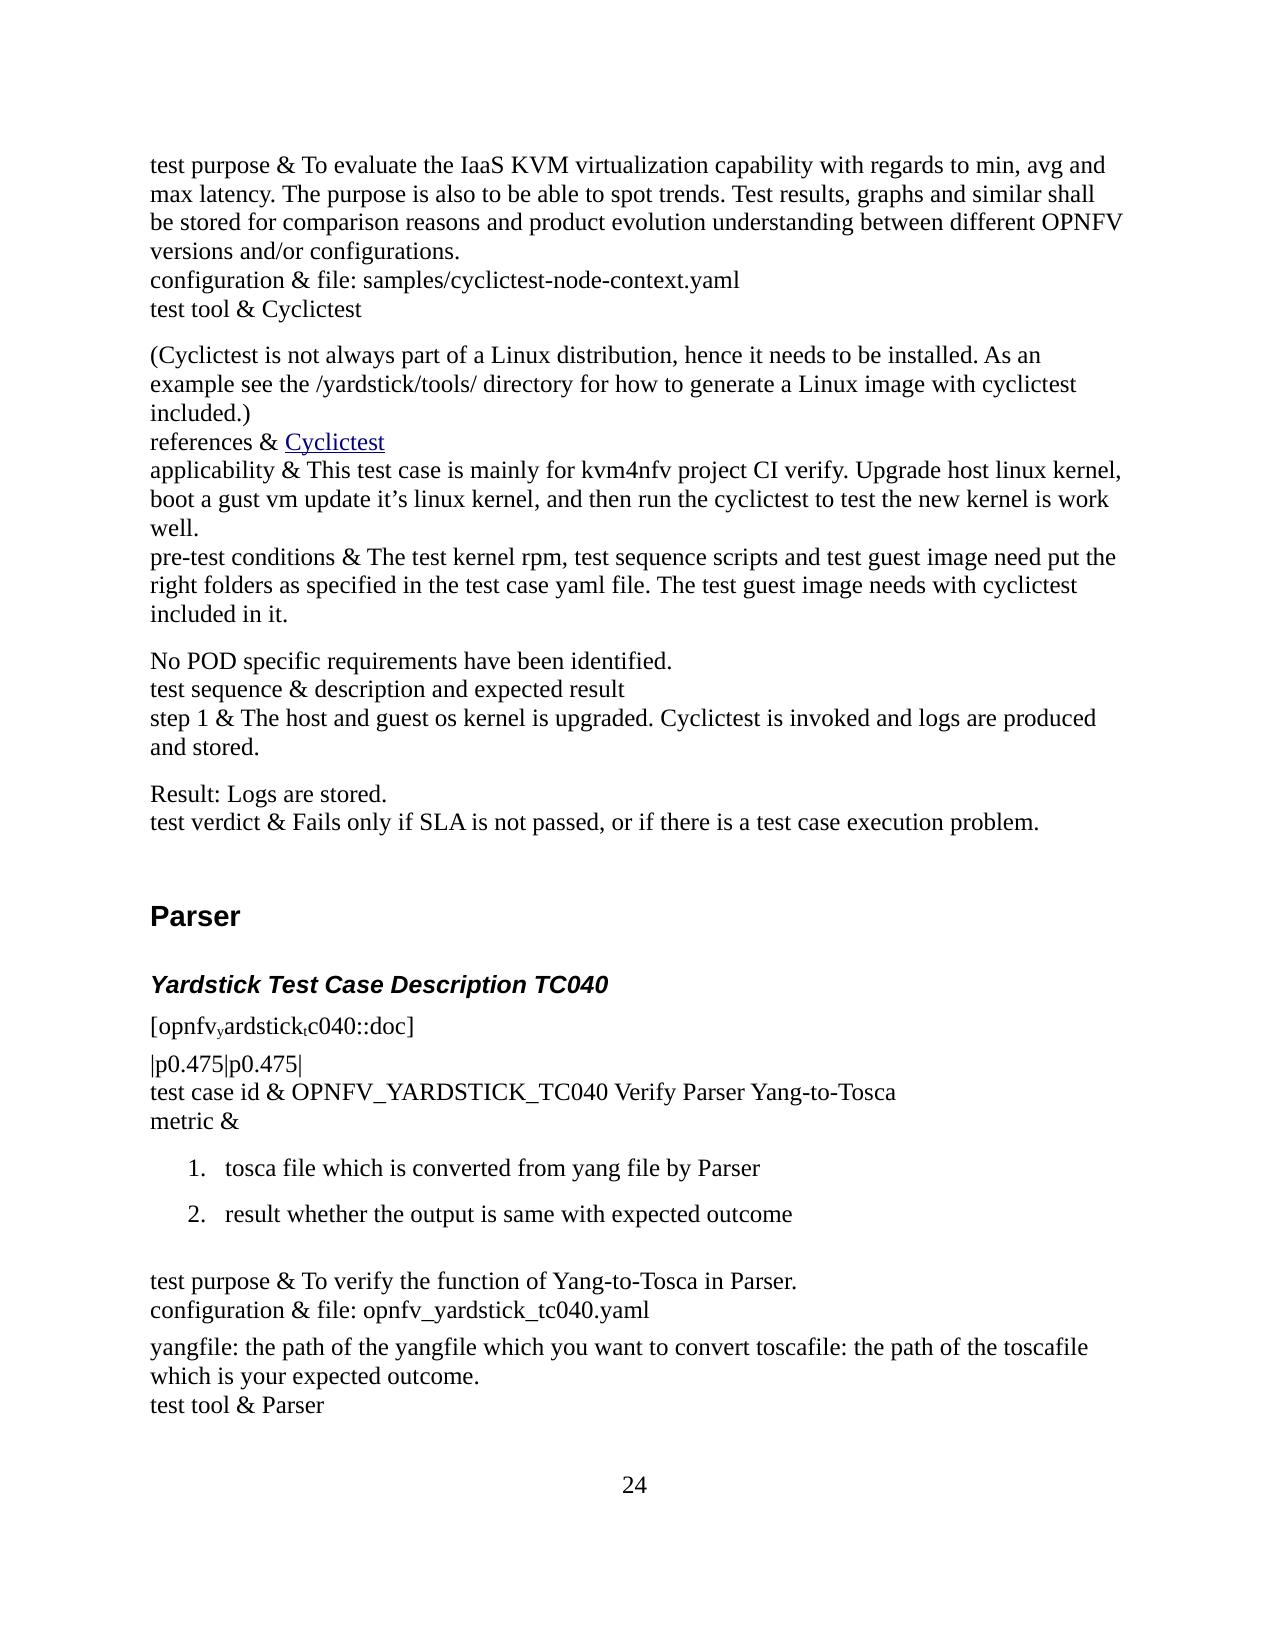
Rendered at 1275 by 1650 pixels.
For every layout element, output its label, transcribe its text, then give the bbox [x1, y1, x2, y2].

text No POD specific requirements have been identified. test sequence & description and expected result step 1 & The host and guest os kernel is upgraded. Cyclictest is invoked and logs are produced and stored. [150, 646, 1125, 761]
text |p0.475|p0.475| test case id & OPNFV_YARDSTICK_TC040 Verify Parser Yang-to-Tosca metric & [150, 1049, 1125, 1135]
text [opnfvyardsticktc040::doc] [150, 1011, 1125, 1040]
text test purpose & To evaluate the IaaS KVM virtualization capability with regards to min, avg and max latency. The purpose is also to be able to spot trends. Test results, graphs and similar shall be stored for comparison reasons and product evolution understanding between different OPNFV versions and/or configurations. configuration & file: samples/cyclictest-node-context.yaml test tool & Cyclictest [150, 150, 1125, 322]
list tosca file which is converted from yang file by Parser [187, 1153, 1125, 1182]
subtitle Parser [150, 899, 1125, 932]
list result whether the output is same with expected outcome [187, 1199, 1125, 1228]
subtitle Yardstick Test Case Description TC040 [150, 970, 1125, 998]
text test purpose & To verify the function of Yang-to-Tosca in Parser. configuration & file: opnfv_yardstick_tc040.yaml [150, 1237, 1125, 1323]
text yangfile: the path of the yangfile which you want to convert toscafile: the path of the toscafile which is your expected outcome. test tool & Parser [150, 1332, 1125, 1419]
text (Cyclictest is not always part of a Linux distribution, hence it needs to be installed. As an example see the /yardstick/tools/ directory for how to generate a Linux image with cyclictest included.) references & Cyclictest applicability & This test case is mainly for kvm4nfv project CI verify. Upgrade host linux kernel, boot a gust vm update it’s linux kernel, and then run the cyclictest to test the new kernel is work well. pre-test conditions & The test kernel rpm, test sequence scripts and test guest image need put the right folders as specified in the test case yaml file. The test guest image needs with cyclictest included in it. [150, 340, 1125, 628]
text Result: Logs are stored. test verdict & Fails only if SLA is not passed, or if there is a test case execution problem. [150, 779, 1125, 865]
